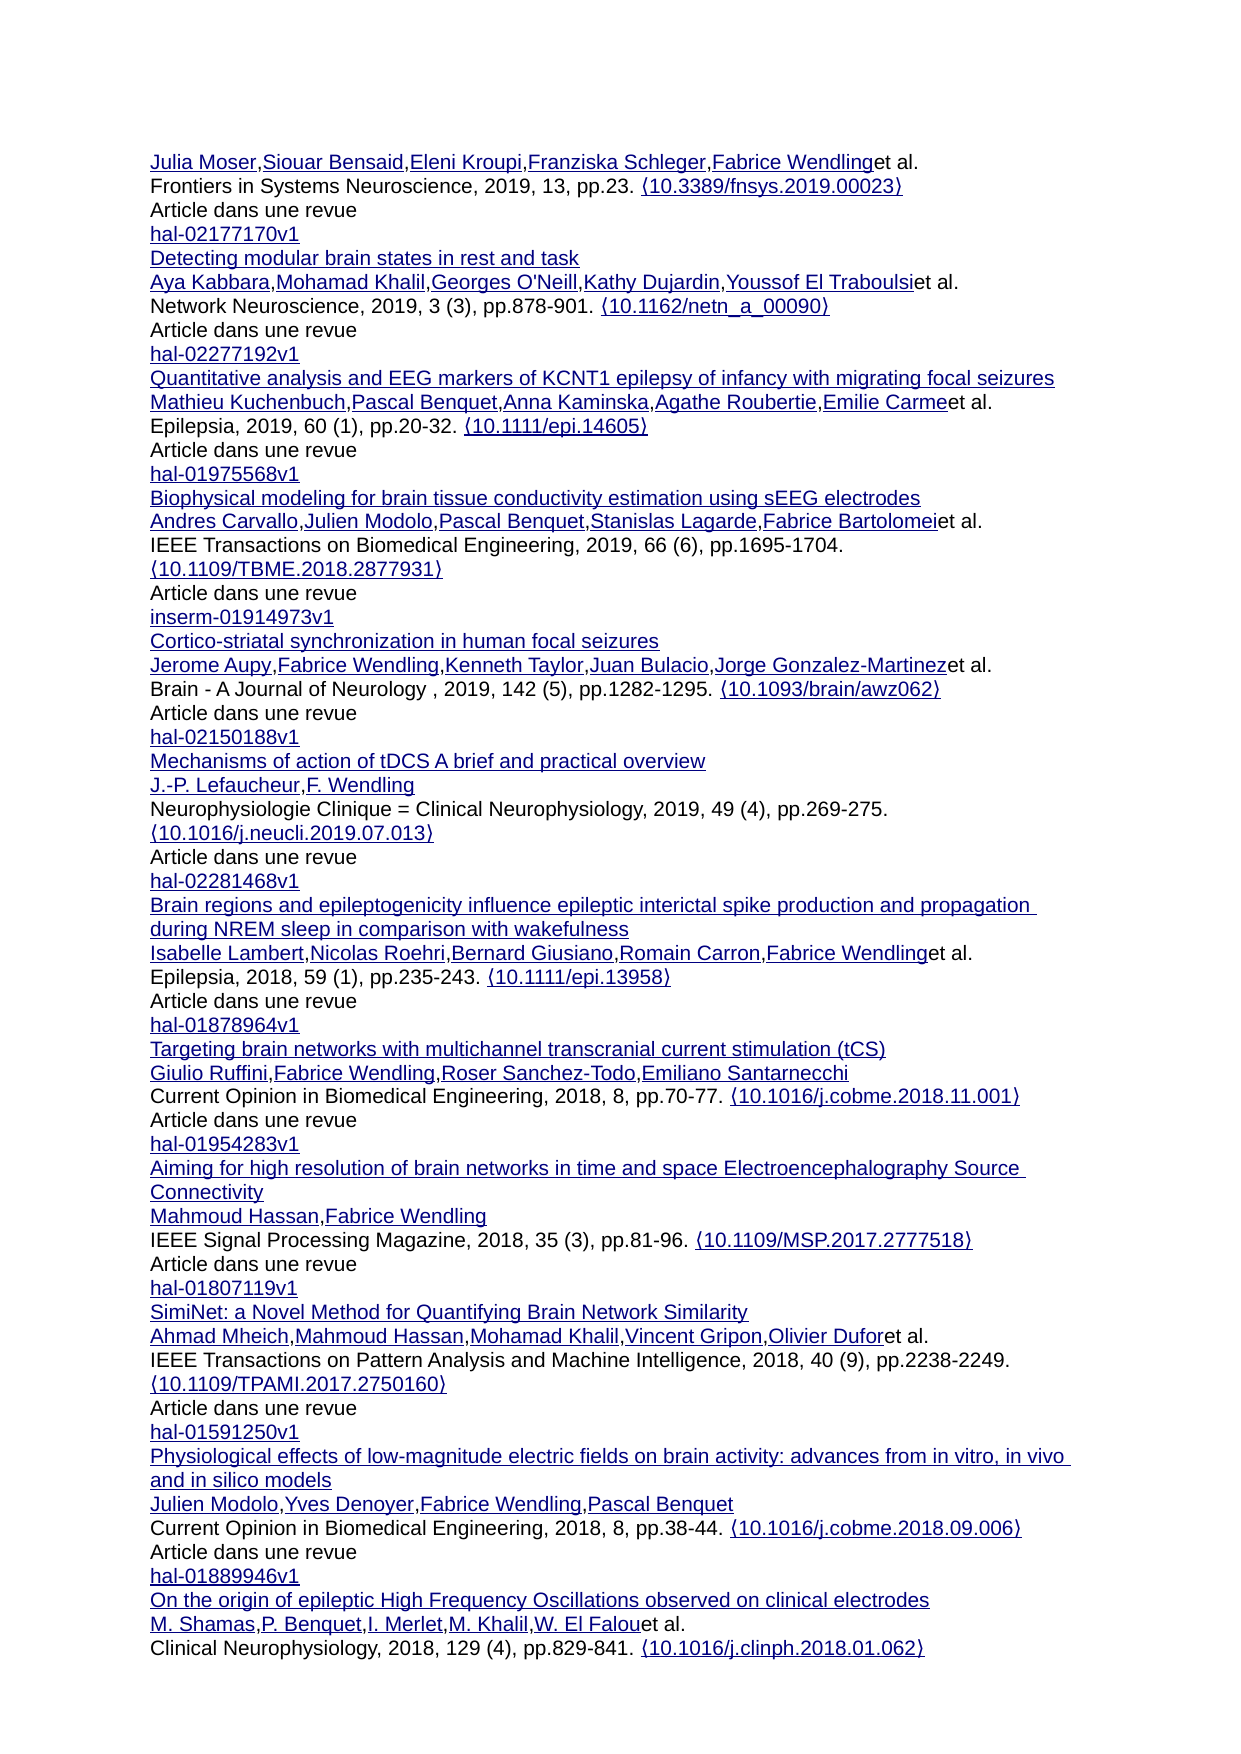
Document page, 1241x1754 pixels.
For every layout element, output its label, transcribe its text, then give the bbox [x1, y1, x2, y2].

table_cell Biophysical modeling for brain tissue conductivity estimation using sEEG electrodes Andres Carvallo,Julien Modolo,Pascal Benquet,Stanislas Lagarde,Fabrice Bartolomeiet al. IEEE Transactions on Biomedical Engineering, 2019, 66 (6), pp.1695-1704. ⟨10.1109/TBME.2018.2877931⟩ Article dans une revue inserm-01914973v1 [150, 485, 1090, 629]
table_cell Physiological effects of low-magnitude electric fields on brain activity: advances from in vitro, in vivo and in silico models Julien Modolo,Yves Denoyer,Fabrice Wendling,Pascal Benquet Current Opinion in Biomedical Engineering, 2018, 8, pp.38-44. ⟨10.1016/j.cobme.2018.09.006⟩ Article dans une revue hal-01889946v1 [150, 1444, 1090, 1587]
table_cell Quantitative analysis and EEG markers of KCNT1 epilepsy of infancy with migrating focal seizures Mathieu Kuchenbuch,Pascal Benquet,Anna Kaminska,Agathe Roubertie,Emilie Carmeet al. Epilepsia, 2019, 60 (1), pp.20-32. ⟨10.1111/epi.14605⟩ Article dans une revue hal-01975568v1 [150, 366, 1090, 485]
table_cell Brain regions and epileptogenicity influence epileptic interictal spike production and propagation during NREM sleep in comparison with wakefulness Isabelle Lambert,Nicolas Roehri,Bernard Giusiano,Romain Carron,Fabrice Wendlinget al. Epilepsia, 2018, 59 (1), pp.235-243. ⟨10.1111/epi.13958⟩ Article dans une revue hal-01878964v1 [150, 893, 1090, 1036]
table_cell Mechanisms of action of tDCS A brief and practical overview J.-P. Lefaucheur,F. Wendling Neurophysiologie Clinique = Clinical Neurophysiology, 2019, 49 (4), pp.269-275. ⟨10.1016/j.neucli.2019.07.013⟩ Article dans une revue hal-02281468v1 [150, 749, 1090, 893]
table_cell Julia Moser,Siouar Bensaid,Eleni Kroupi,Franziska Schleger,Fabrice Wendlinget al. Frontiers in Systems Neuroscience, 2019, 13, pp.23. ⟨10.3389/fnsys.2019.00023⟩ Article dans une revue hal-02177170v1 [150, 150, 1090, 246]
table_cell Cortico-striatal synchronization in human focal seizures Jerome Aupy,Fabrice Wendling,Kenneth Taylor,Juan Bulacio,Jorge Gonzalez-Martinezet al. Brain - A Journal of Neurology , 2019, 142 (5), pp.1282-1295. ⟨10.1093/brain/awz062⟩ Article dans une revue hal-02150188v1 [150, 629, 1090, 749]
table_cell Targeting brain networks with multichannel transcranial current stimulation (tCS) Giulio Ruffini,Fabrice Wendling,Roser Sanchez-Todo,Emiliano Santarnecchi Current Opinion in Biomedical Engineering, 2018, 8, pp.70-77. ⟨10.1016/j.cobme.2018.11.001⟩ Article dans une revue hal-01954283v1 [150, 1036, 1090, 1156]
table_cell Aiming for high resolution of brain networks in time and space Electroencephalography Source Connectivity Mahmoud Hassan,Fabrice Wendling IEEE Signal Processing Magazine, 2018, 35 (3), pp.81-96. ⟨10.1109/MSP.2017.2777518⟩ Article dans une revue hal-01807119v1 [150, 1156, 1090, 1300]
table_cell Detecting modular brain states in rest and task Aya Kabbara,Mohamad Khalil,Georges O'Neill,Kathy Dujardin,Youssof El Traboulsiet al. Network Neuroscience, 2019, 3 (3), pp.878-901. ⟨10.1162/netn_a_00090⟩ Article dans une revue hal-02277192v1 [150, 246, 1090, 366]
table_cell SimiNet: a Novel Method for Quantifying Brain Network Similarity Ahmad Mheich,Mahmoud Hassan,Mohamad Khalil,Vincent Gripon,Olivier Duforet al. IEEE Transactions on Pattern Analysis and Machine Intelligence, 2018, 40 (9), pp.2238-2249. ⟨10.1109/TPAMI.2017.2750160⟩ Article dans une revue hal-01591250v1 [150, 1300, 1090, 1444]
table_cell On the origin of epileptic High Frequency Oscillations observed on clinical electrodes M. Shamas,P. Benquet,I. Merlet,M. Khalil,W. El Falouet al. Clinical Neurophysiology, 2018, 129 (4), pp.829-841. ⟨10.1016/j.clinph.2018.01.062⟩ [150, 1588, 1090, 1659]
